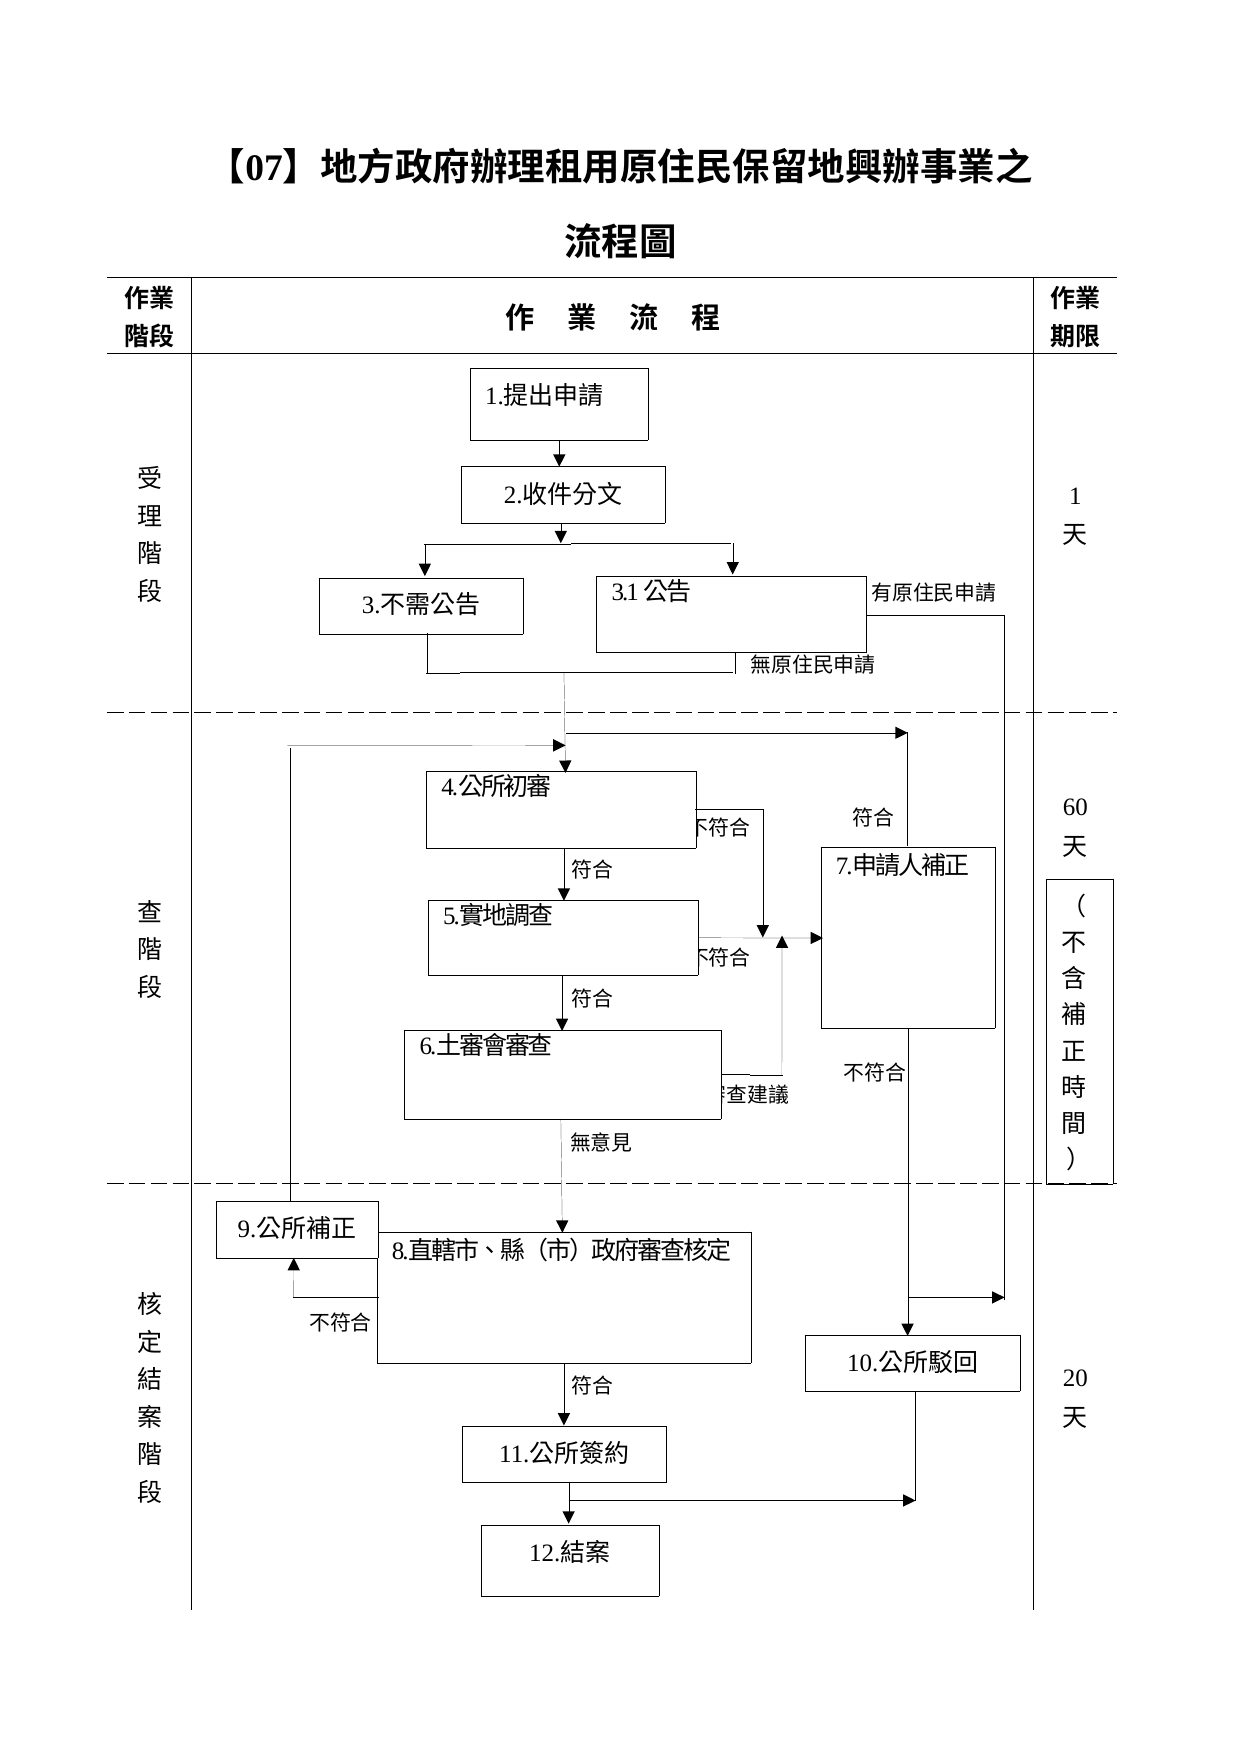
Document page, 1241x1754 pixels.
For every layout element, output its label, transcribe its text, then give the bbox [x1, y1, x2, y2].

table_cell [294, 1259, 377, 1297]
table_cell 1 天 [1034, 354, 1117, 712]
table_cell 核 定 結 案 階 段 [107, 1183, 191, 1609]
table_header 作業階段 [107, 278, 191, 353]
table_cell [291, 1183, 562, 1232]
table_cell [562, 1183, 915, 1500]
table_header 作業期限 [1034, 278, 1117, 353]
table_cell 20 天 [1034, 1183, 1117, 1609]
table_cell [635, 849, 763, 933]
table_cell 查 階 段 [107, 712, 191, 1182]
table_cell 60 天 [1034, 712, 1117, 1182]
table_cell [566, 734, 907, 937]
table_cell [635, 939, 781, 1071]
table_cell [192, 354, 1033, 712]
table_cell [565, 712, 1004, 1182]
table_cell [909, 1183, 1004, 1297]
table_cell [192, 712, 565, 1182]
text 流程圖 [118, 202, 1122, 277]
table_cell [562, 939, 908, 1182]
text 【07】地方政府辦理租用原住民保留地興辦事業之 [118, 127, 1122, 202]
table_header 作 業 流 程 [192, 278, 1033, 353]
table_cell [1005, 712, 1033, 1182]
table_cell [192, 1183, 1033, 1609]
table_cell 受 理 階 段 [107, 354, 191, 712]
